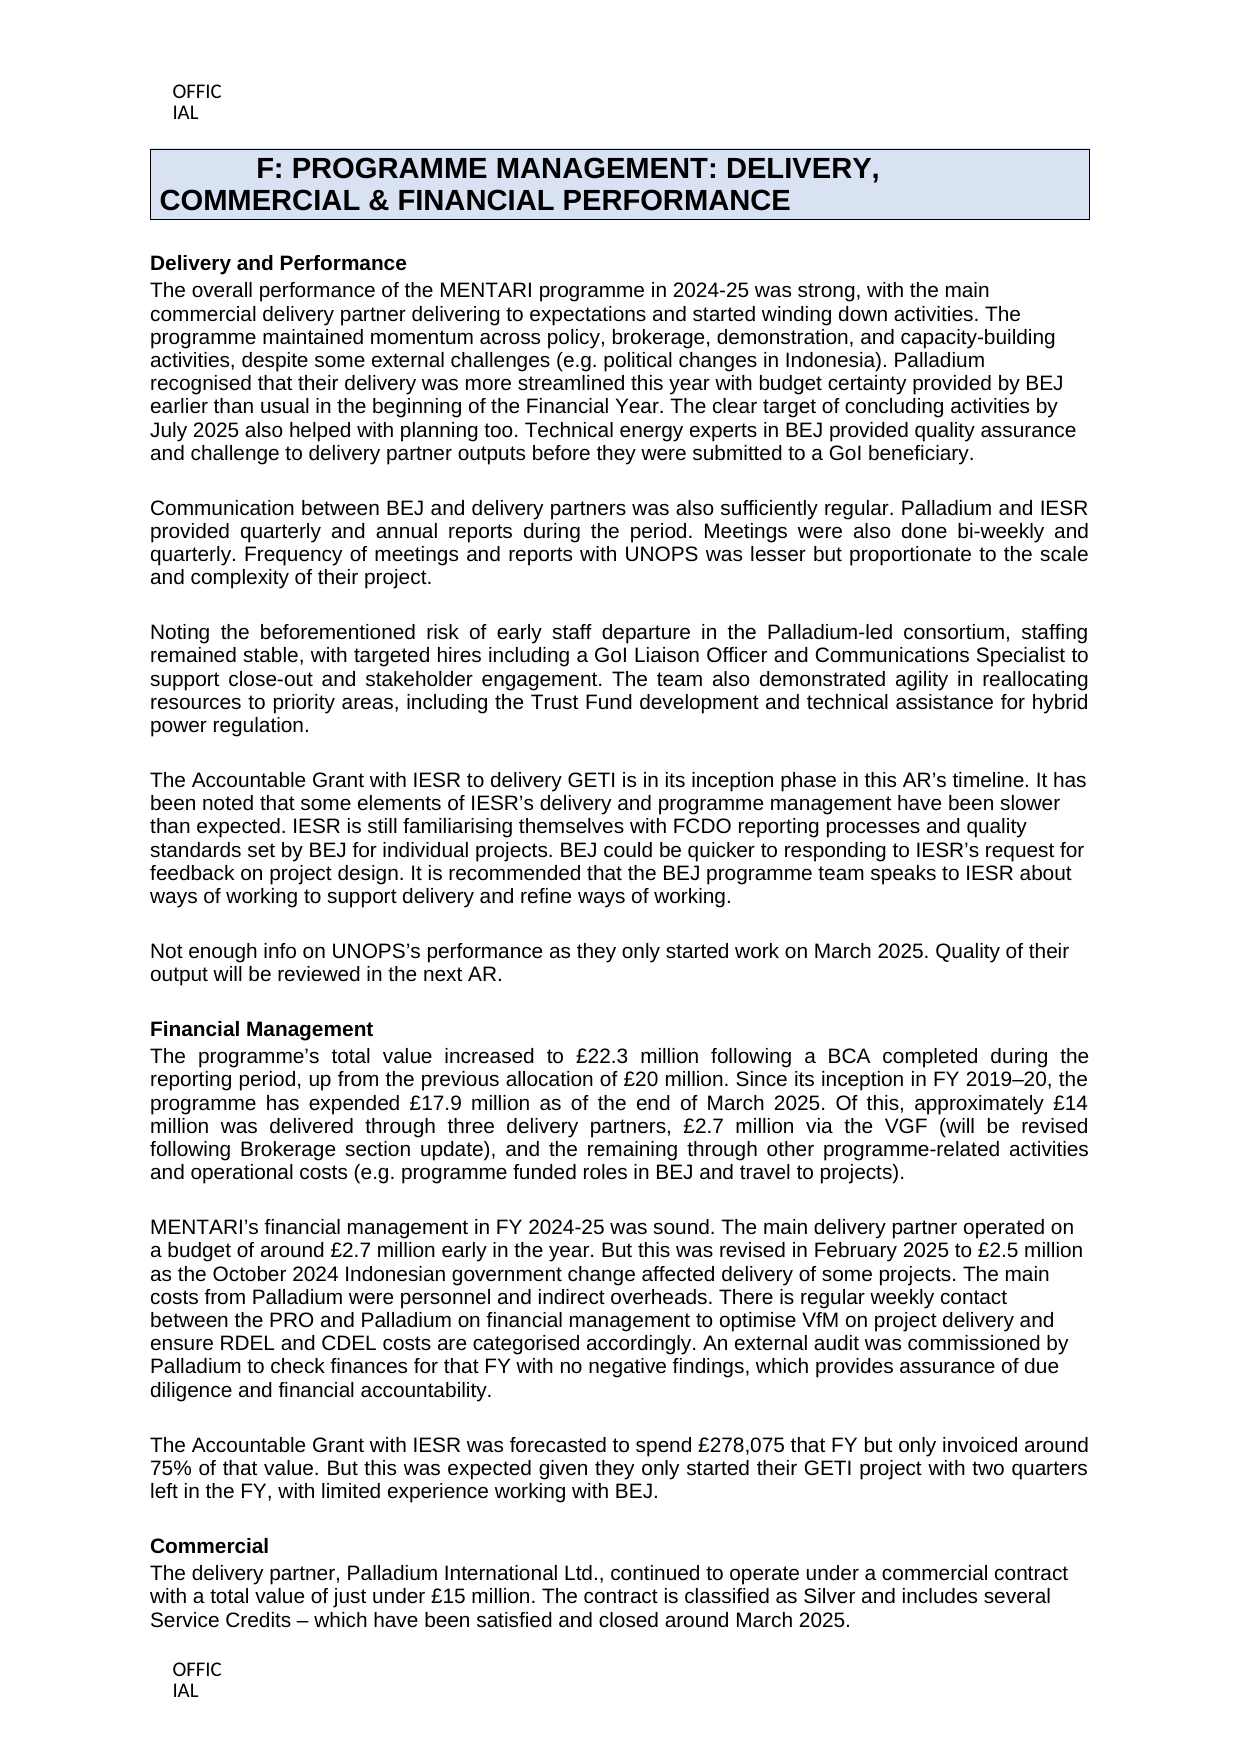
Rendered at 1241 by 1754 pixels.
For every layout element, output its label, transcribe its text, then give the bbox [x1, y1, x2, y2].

text The programme’s total value increased to £22.3 million following a BCA completed during the reporting period, up from the previous allocation of £20 million. Since its inception in FY 2019–20, the programme has expended £17.9 million as of the end of March 2025. Of this, approximately £14 million was delivered through three delivery partners, £2.7 million via the VGF (will be revised following Brokerage section update), and the remaining through other programme-related activities and operational costs (e.g. programme funded roles in BEJ and travel to projects). [150, 1045, 1090, 1184]
text Commercial [150, 1534, 1090, 1558]
text The Accountable Grant with IESR was forecasted to spend £278,075 that FY but only invoiced around 75% of that value. But this was expected given they only started their GETI project with two quarters left in the FY, with limited experience working with BEJ. [150, 1433, 1090, 1503]
text MENTARI’s financial management in FY 2024-25 was sound. The main delivery partner operated on a budget of around £2.7 million early in the year. But this was revised in February 2025 to £2.5 million as the October 2024 Indonesian government change affected delivery of some projects. The main costs from Palladium were personnel and indirect overheads. There is regular weekly contact between the PRO and Palladium on financial management to optimise VfM on project delivery and ensure RDEL and CDEL costs are categorised accordingly. An external audit was commissioned by Palladium to check finances for that FY with no negative findings, which provides assurance of due diligence and financial accountability. [150, 1216, 1090, 1402]
text Delivery and Performance [150, 251, 1090, 275]
text F: PROGRAMME MANAGEMENT: DELIVERY, COMMERCIAL & FINANCIAL PERFORMANCE [151, 150, 1089, 219]
text The overall performance of the MENTARI programme in 2024-25 was strong, with the main commercial delivery partner delivering to expectations and started winding down activities. The programme maintained momentum across policy, brokerage, demonstration, and capacity-building activities, despite some external challenges (e.g. political changes in Indonesia). Palladium recognised that their delivery was more streamlined this year with budget certainty provided by BEJ earlier than usual in the beginning of the Financial Year. The clear target of concluding activities by July 2025 also helped with planning too. Technical energy experts in BEJ provided quality assurance and challenge to delivery partner outputs before they were submitted to a GoI beneficiary. [150, 279, 1090, 465]
text Financial Management [150, 1017, 1090, 1041]
text Not enough info on UNOPS’s performance as they only started work on March 2025. Quality of their output will be reviewed in the next AR. [150, 939, 1090, 986]
text Communication between BEJ and delivery partners was also sufficiently regular. Palladium and IESR provided quarterly and annual reports during the period. Meetings were also done bi-weekly and quarterly. Frequency of meetings and reports with UNOPS was lesser but proportionate to the scale and complexity of their project. [150, 496, 1090, 589]
text The delivery partner, Palladium International Ltd., continued to operate under a commercial contract with a total value of just under £15 million. The contract is classified as Silver and includes several Service Credits – which have been satisfied and closed around March 2025. [150, 1562, 1090, 1631]
text Noting the beforementioned risk of early staff departure in the Palladium-led consortium, staffing remained stable, with targeted hires including a GoI Liaison Officer and Communications Specialist to support close-out and stakeholder engagement. The team also demonstrated agility in reallocating resources to priority areas, including the Trust Fund development and technical assistance for hybrid power regulation. [150, 621, 1090, 737]
text The Accountable Grant with IESR to delivery GETI is in its inception phase in this AR’s timeline. It has been noted that some elements of IESR’s delivery and programme management have been slower than expected. IESR is still familiarising themselves with FCDO reporting processes and quality standards set by BEJ for individual projects. BEJ could be quicker to responding to IESR’s request for feedback on project design. It is recommended that the BEJ programme team speaks to IESR about ways of working to support delivery and refine ways of working. [150, 768, 1090, 908]
